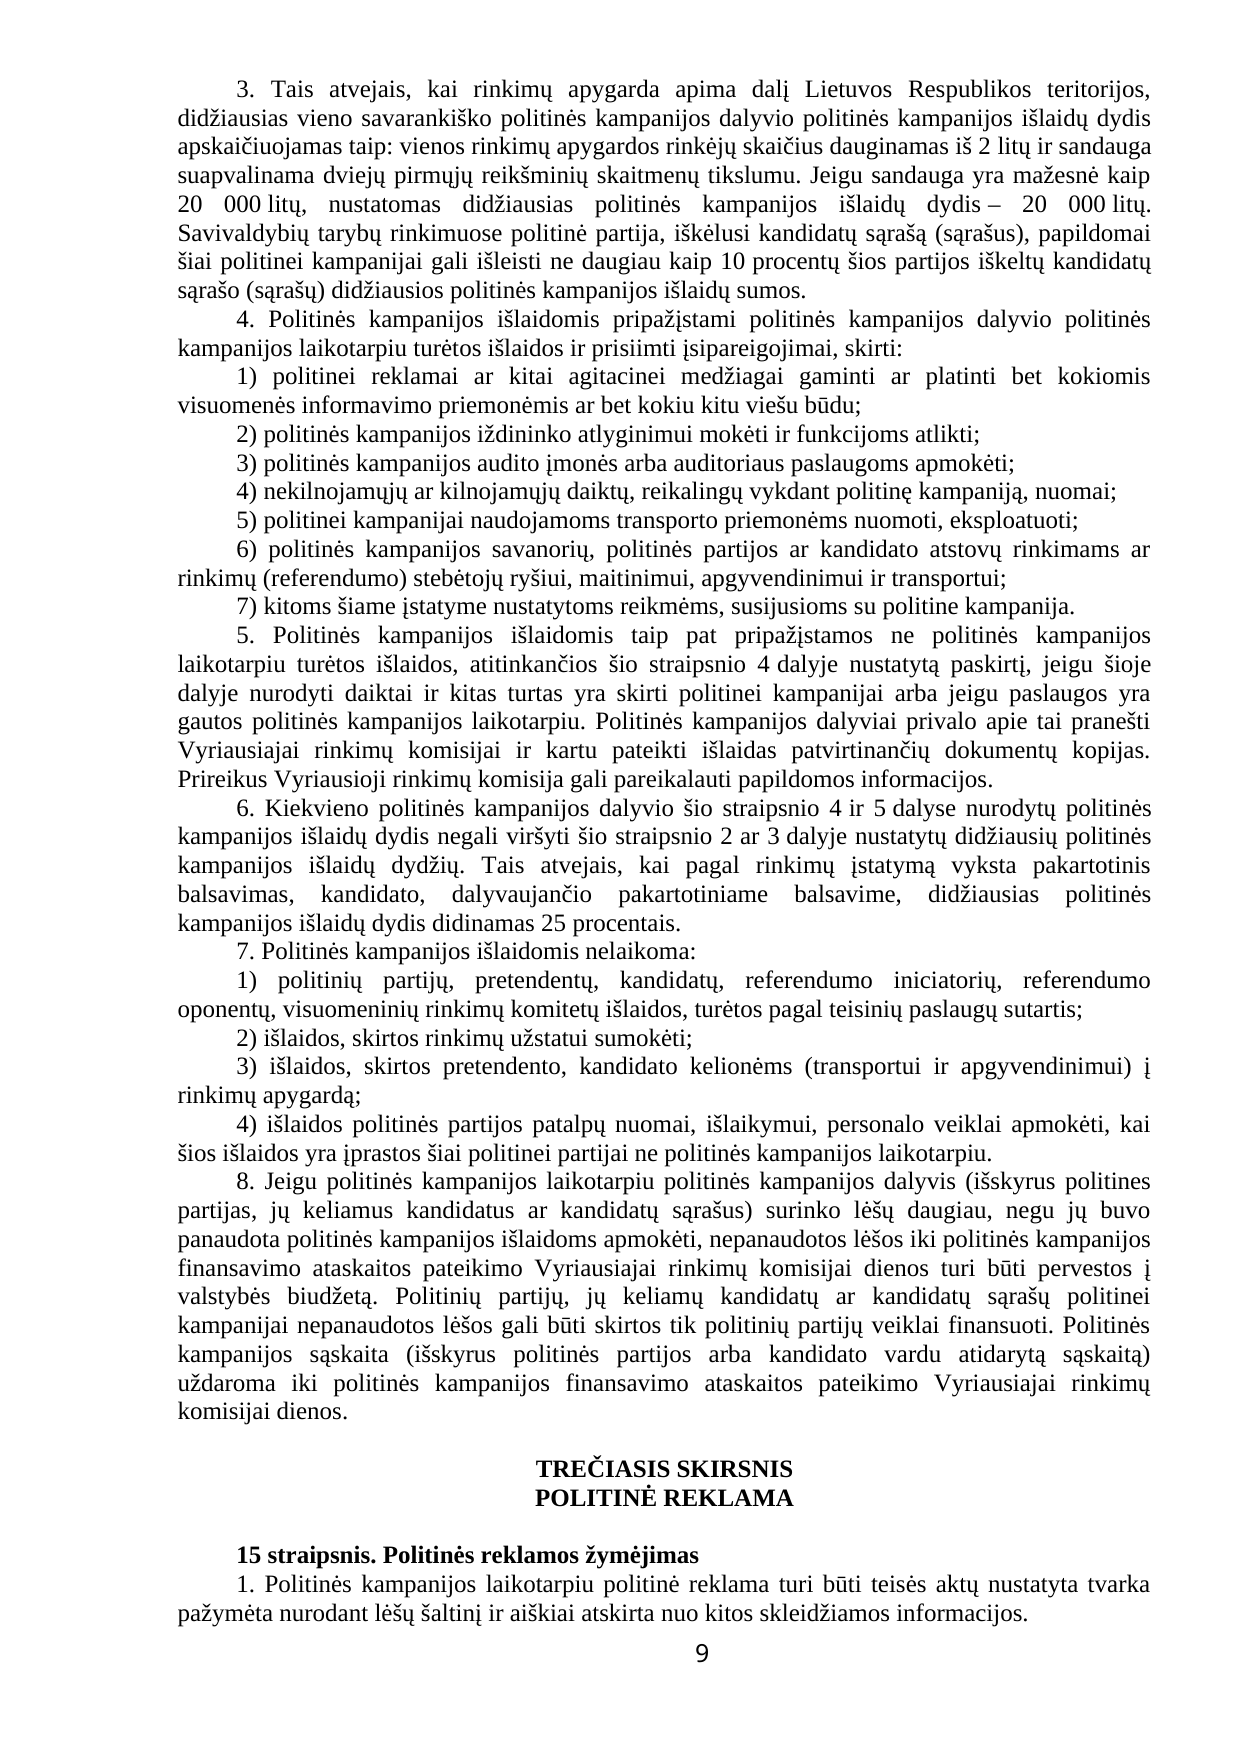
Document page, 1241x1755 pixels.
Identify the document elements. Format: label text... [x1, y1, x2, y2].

text TREČIASIS SKIRSNIS [177, 1454, 1152, 1483]
text 5. Politinės kampanijos išlaidomis taip pat pripažįstamos ne politinės kampanijos laikotarpiu turėtos išlaidos, atitinkančios šio straipsnio 4 dalyje nustatytą paskirtį, jeigu šioje dalyje nurodyti daiktai ir kitas turtas yra skirti politinei kampanijai arba jeigu paslaugos yra gautos politinės kampanijos laikotarpiu. Politinės kampanijos dalyviai privalo apie tai pranešti Vyriausiajai rinkimų komisijai ir kartu pateikti išlaidas patvirtinančių dokumentų kopijas. Prireikus Vyriausioji rinkimų komisija gali pareikalauti papildomos informacijos. [177, 620, 1152, 793]
text 1) politinių partijų, pretendentų, kandidatų, referendumo iniciatorių, referendumo oponentų, visuomeninių rinkimų komitetų išlaidos, turėtos pagal teisinių paslaugų sutartis; [177, 965, 1152, 1023]
text 6. Kiekvieno politinės kampanijos dalyvio šio straipsnio 4 ir 5 dalyse nurodytų politinės kampanijos išlaidų dydis negali viršyti šio straipsnio 2 ar 3 dalyje nustatytų didžiausių politinės kampanijos išlaidų dydžių. Tais atvejais, kai pagal rinkimų įstatymą vyksta pakartotinis balsavimas, kandidato, dalyvaujančio pakartotiniame balsavime, didžiausias politinės kampanijos išlaidų dydis didinamas 25 procentais. [177, 793, 1152, 936]
text 7) kitoms šiame įstatyme nustatytoms reikmėms, susijusioms su politine kampanija. [177, 591, 1152, 620]
text 6) politinės kampanijos savanorių, politinės partijos ar kandidato atstovų rinkimams ar rinkimų (referendumo) stebėtojų ryšiui, maitinimui, apgyvendinimui ir transportui; [177, 534, 1152, 591]
text 4) nekilnojamųjų ar kilnojamųjų daiktų, reikalingų vykdant politinę kampaniją, nuomai; [177, 476, 1152, 505]
text 15 straipsnis. Politinės reklamos žymėjimas [177, 1540, 1152, 1569]
text 3) politinės kampanijos audito įmonės arba auditoriaus paslaugoms apmokėti; [177, 448, 1152, 476]
text 3. Tais atvejais, kai rinkimų apygarda apima dalį Lietuvos Respublikos teritorijos, didžiausias vieno savarankiško politinės kampanijos dalyvio politinės kampanijos išlaidų dydis apskaičiuojamas taip: vienos rinkimų apygardos rinkėjų skaičius dauginamas iš 2 litų ir sandauga suapvalinama dviejų pirmųjų reikšminių skaitmenų tikslumu. Jeigu sandauga yra mažesnė kaip 20 000 litų, nustatomas didžiausias politinės kampanijos išlaidų dydis – 20 000 litų. Savivaldybių tarybų rinkimuose politinė partija, iškėlusi kandidatų sąrašą (sąrašus), papildomai šiai politinei kampanijai gali išleisti ne daugiau kaip 10 procentų šios partijos iškeltų kandidatų sąrašo (sąrašų) didžiausios politinės kampanijos išlaidų sumos. [177, 74, 1152, 304]
text 4. Politinės kampanijos išlaidomis pripažįstami politinės kampanijos dalyvio politinės kampanijos laikotarpiu turėtos išlaidos ir prisiimti įsipareigojimai, skirti: [177, 304, 1152, 361]
text 1) politinei reklamai ar kitai agitacinei medžiagai gaminti ar platinti bet kokiomis visuomenės informavimo priemonėmis ar bet kokiu kitu viešu būdu; [177, 361, 1152, 419]
text 7. Politinės kampanijos išlaidomis nelaikoma: [177, 936, 1152, 965]
text POLITINĖ REKLAMA [177, 1483, 1152, 1511]
text 8. Jeigu politinės kampanijos laikotarpiu politinės kampanijos dalyvis (išskyrus politines partijas, jų keliamus kandidatus ar kandidatų sąrašus) surinko lėšų daugiau, negu jų buvo panaudota politinės kampanijos išlaidoms apmokėti, nepanaudotos lėšos iki politinės kampanijos finansavimo ataskaitos pateikimo Vyriausiajai rinkimų komisijai dienos turi būti pervestos į valstybės biudžetą. Politinių partijų, jų keliamų kandidatų ar kandidatų sąrašų politinei kampanijai nepanaudotos lėšos gali būti skirtos tik politinių partijų veiklai finansuoti. Politinės kampanijos sąskaita (išskyrus politinės partijos arba kandidato vardu atidarytą sąskaitą) uždaroma iki politinės kampanijos finansavimo ataskaitos pateikimo Vyriausiajai rinkimų komisijai dienos. [177, 1166, 1152, 1425]
text 2) išlaidos, skirtos rinkimų užstatui sumokėti; [177, 1023, 1152, 1051]
text 4) išlaidos politinės partijos patalpų nuomai, išlaikymui, personalo veiklai apmokėti, kai šios išlaidos yra įprastos šiai politinei partijai ne politinės kampanijos laikotarpiu. [177, 1109, 1152, 1166]
text 5) politinei kampanijai naudojamoms transporto priemonėms nuomoti, eksploatuoti; [177, 505, 1152, 534]
text 1. Politinės kampanijos laikotarpiu politinė reklama turi būti teisės aktų nustatyta tvarka pažymėta nurodant lėšų šaltinį ir aiškiai atskirta nuo kitos skleidžiamos informacijos. [177, 1569, 1152, 1626]
text 2) politinės kampanijos iždininko atlyginimui mokėti ir funkcijoms atlikti; [177, 419, 1152, 448]
text 3) išlaidos, skirtos pretendento, kandidato kelionėms (transportui ir apgyvendinimui) į rinkimų apygardą; [177, 1051, 1152, 1109]
